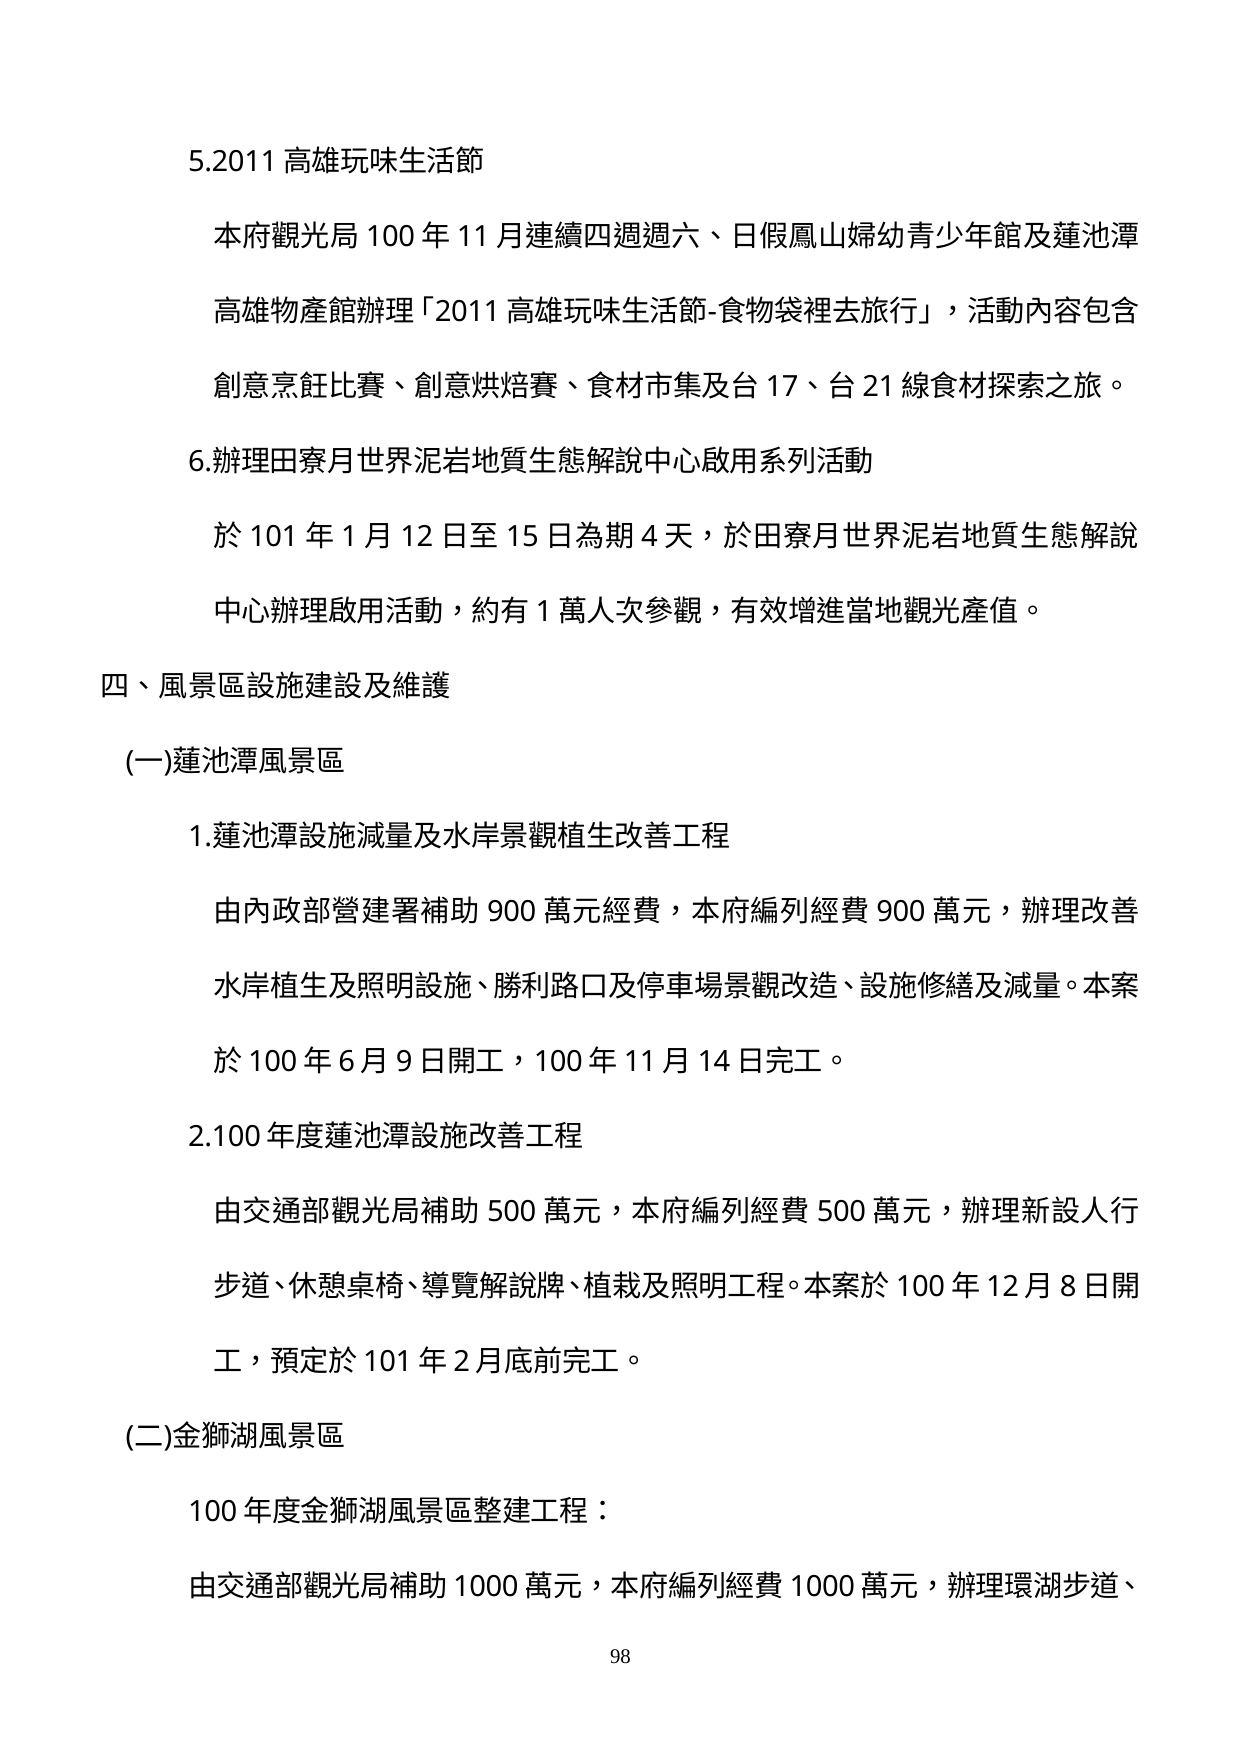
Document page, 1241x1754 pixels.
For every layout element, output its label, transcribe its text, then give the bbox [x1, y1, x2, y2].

text 6.辦理田寮月世界泥岩地質生態解說中心啟用系列活動 [188, 421, 1140, 496]
text (一)蓮池潭風景區 [125, 721, 1140, 796]
text 於101年1月12日至15日為期4天，於田寮月世界泥岩地質生態解說中心辦理啟用活動，約有1萬人次參觀，有效增進當地觀光產值。 [213, 496, 1140, 646]
text 由交通部觀光局補助500萬元，本府編列經費500萬元，辦理新設人行步道、休憩桌椅、導覽解說牌、植栽及照明工程。本案於100年12月8日開工，預定於101年2月底前完工。 [213, 1171, 1140, 1396]
text 本府觀光局100年11月連續四週週六、日假鳳山婦幼青少年館及蓮池潭高雄物產館辦理「2011高雄玩味生活節-食物袋裡去旅行」，活動內容包含創意烹飪比賽、創意烘焙賽、食材市集及台17、台21線食材探索之旅。 [213, 196, 1140, 421]
text 2.100年度蓮池潭設施改善工程 [188, 1096, 1140, 1171]
text 四、風景區設施建設及維護 [100, 646, 1140, 721]
text 100年度金獅湖風景區整建工程： [188, 1471, 1140, 1546]
text (二)金獅湖風景區 [125, 1396, 1140, 1471]
text 5.2011高雄玩味生活節 [188, 121, 1140, 196]
text 1.蓮池潭設施減量及水岸景觀植生改善工程 [188, 796, 1140, 871]
text 由交通部觀光局補助1000萬元，本府編列經費1000萬元，辦理環湖步道、蝴蝶生態研究中心、全區環境景觀綠美化。本案於100年8月1日開工，預定於101年2月中旬完工。 [188, 1546, 1140, 1621]
text 由內政部營建署補助900萬元經費，本府編列經費900萬元，辦理改善水岸植生及照明設施、勝利路口及停車場景觀改造、設施修繕及減量。本案於100年6月9日開工，100年11月14日完工。 [213, 871, 1140, 1096]
